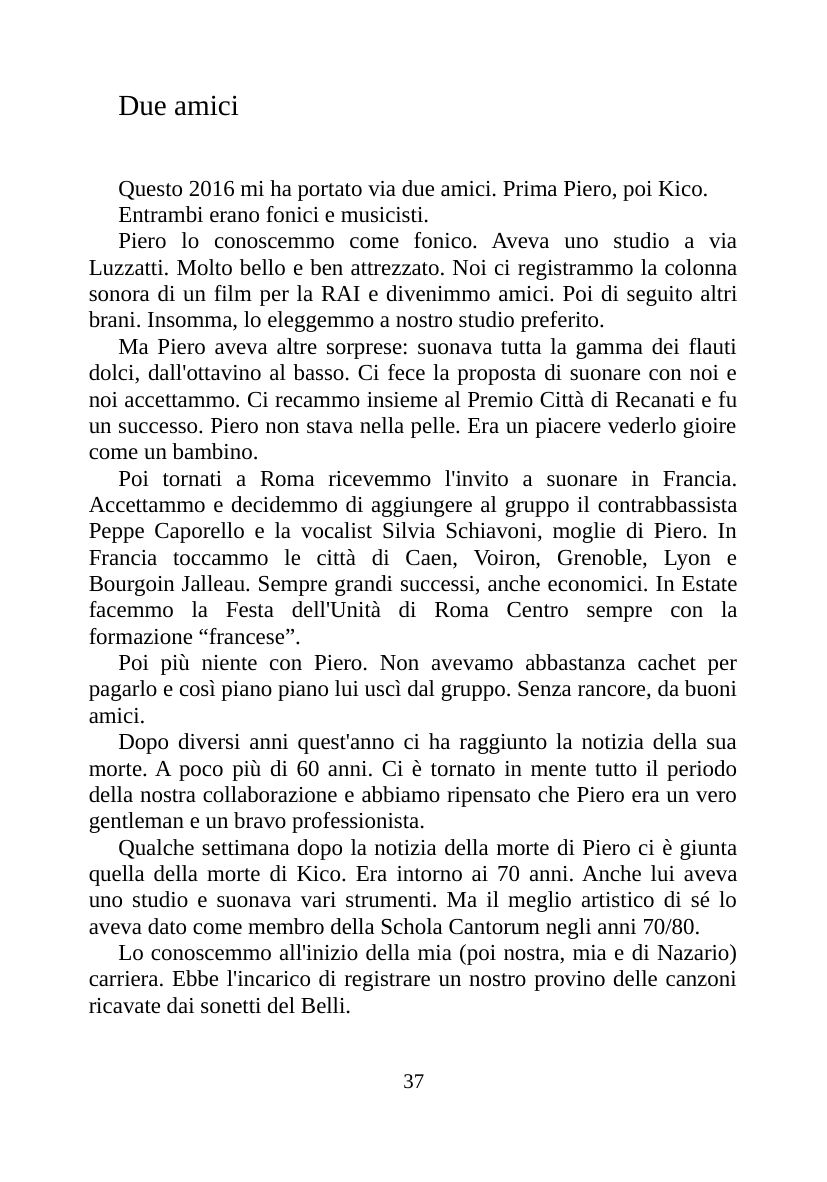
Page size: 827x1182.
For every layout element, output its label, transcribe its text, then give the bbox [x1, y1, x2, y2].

text Lo conoscemmo all'inizio della mia (poi nostra, mia e di Nazario) carriera. Ebbe l'incarico di registrare un nostro provino delle canzoni ricavate dai sonetti del Belli. [88, 939, 738, 1018]
text Qualche settimana dopo la notizia della morte di Piero ci è giunta quella della morte di Kico. Era intorno ai 70 anni. Anche lui aveva uno studio e suonava vari strumenti. Ma il meglio artistico di sé lo aveva dato come membro della Schola Cantorum negli anni 70/80. [88, 834, 738, 939]
text Entrambi erano fonici e musicisti. [88, 201, 738, 227]
text Poi più niente con Piero. Non avevamo abbastanza cachet per pagarlo e così piano piano lui uscì dal gruppo. Senza rancore, da buoni amici. [88, 649, 738, 728]
text Questo 2016 mi ha portato via due amici. Prima Piero, poi Kico. [88, 175, 738, 201]
subtitle Due amici [88, 88, 738, 122]
text Dopo diversi anni quest'anno ci ha raggiunto la notizia della sua morte. A poco più di 60 anni. Ci è tornato in mente tutto il periodo della nostra collaborazione e abbiamo ripensato che Piero era un vero gentleman e un bravo professionista. [88, 728, 738, 834]
text Ma Piero aveva altre sorprese: suonava tutta la gamma dei flauti dolci, dall'ottavino al basso. Ci fece la proposta di suonare con noi e noi accettammo. Ci recammo insieme al Premio Città di Recanati e fu un successo. Piero non stava nella pelle. Era un piacere vederlo gioire come un bambino. [88, 333, 738, 465]
text Poi tornati a Roma ricevemmo l'invito a suonare in Francia. Accettammo e decidemmo di aggiungere al gruppo il contrabbassista Peppe Caporello e la vocalist Silvia Schiavoni, moglie di Piero. In Francia toccammo le città di Caen, Voiron, Grenoble, Lyon e Bourgoin Jalleau. Sempre grandi successi, anche economici. In Estate facemmo la Festa dell'Unità di Roma Centro sempre con la formazione “francese”. [88, 465, 738, 649]
text Piero lo conoscemmo come fonico. Aveva uno studio a via Luzzatti. Molto bello e ben attrezzato. Noi ci registrammo la colonna sonora di un film per la RAI e divenimmo amici. Poi di seguito altri brani. Insomma, lo eleggemmo a nostro studio preferito. [88, 227, 738, 333]
